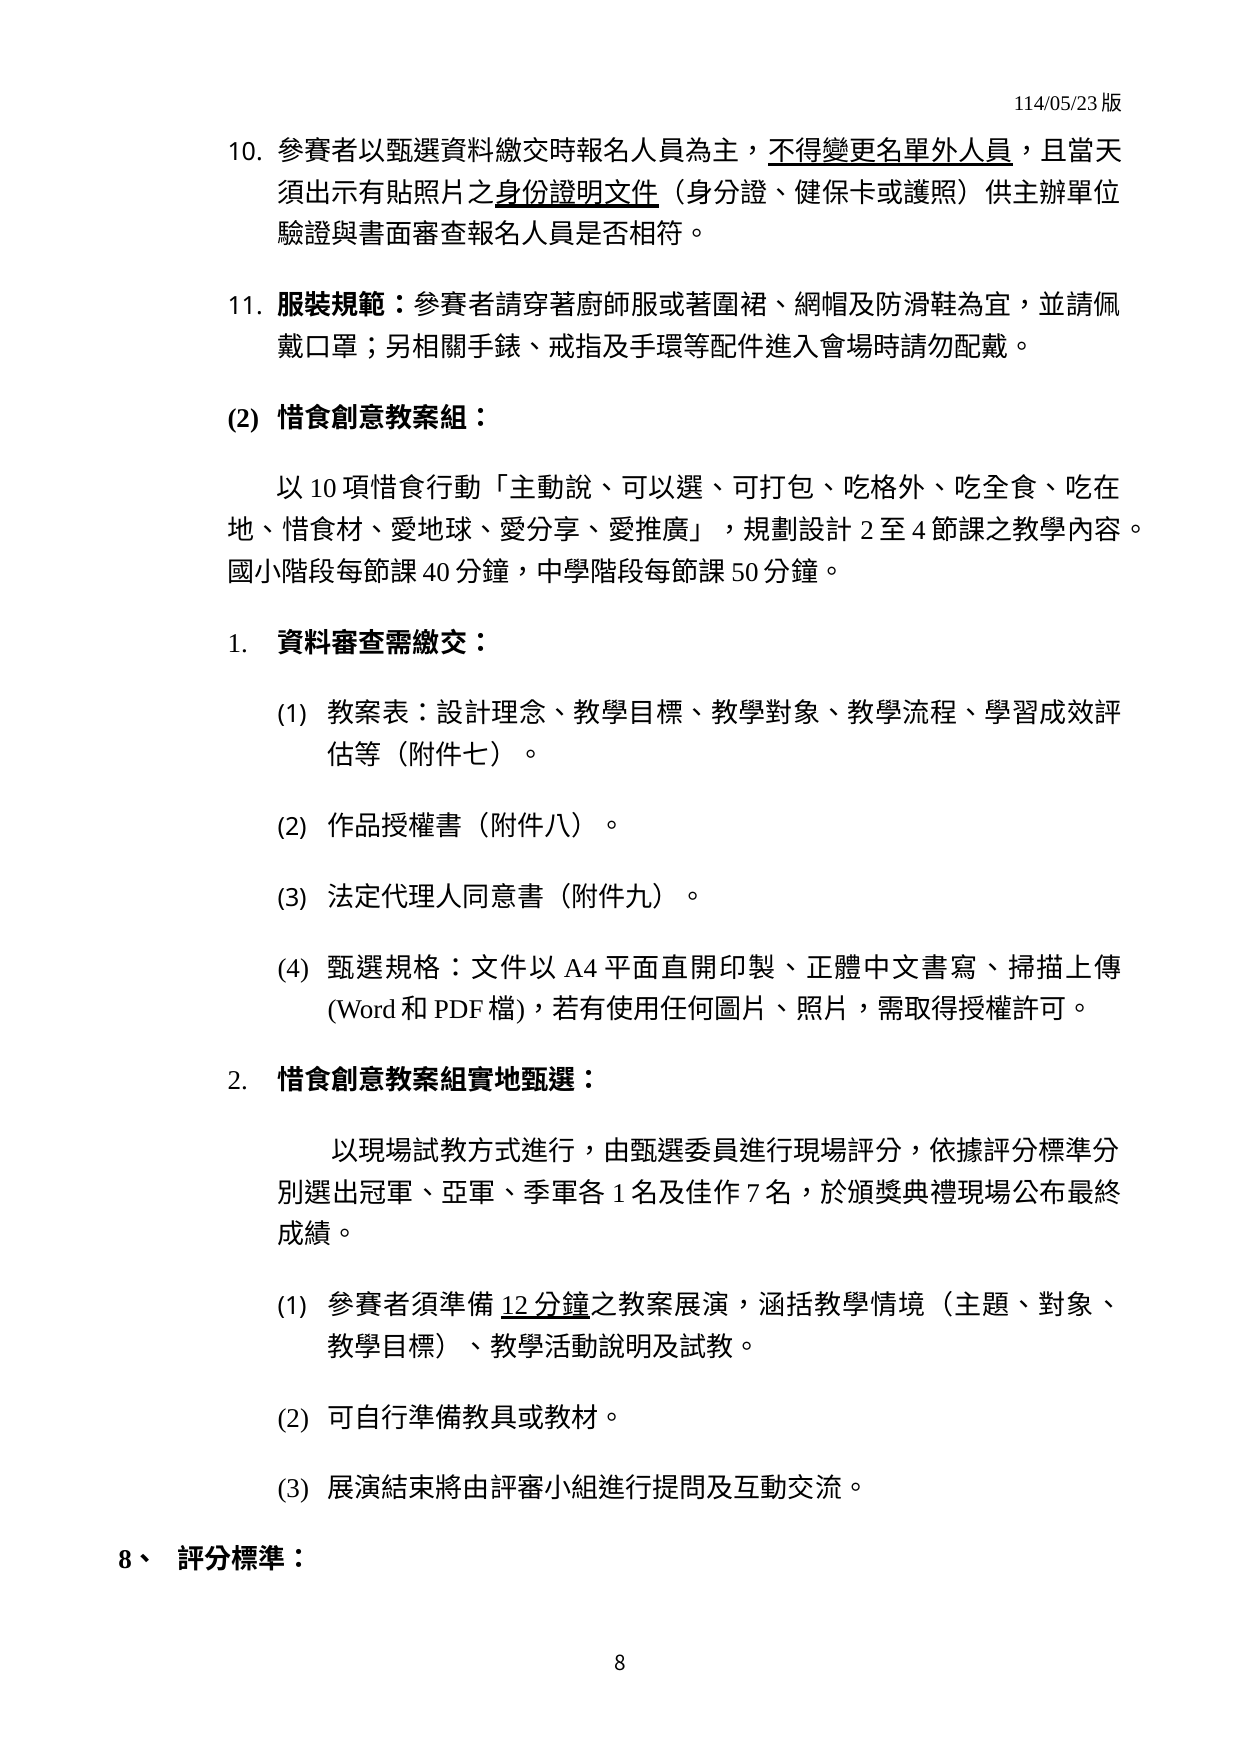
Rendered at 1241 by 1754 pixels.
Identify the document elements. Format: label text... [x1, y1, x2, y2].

list 資料審查需繳交： [227, 619, 1122, 660]
list 參賽者須準備12分鐘之教案展演，涵括教學情境（主題、對象、教學目標）、教學活動說明及試教。 [277, 1281, 1122, 1364]
list 服裝規範：參賽者請穿著廚師服或著圍裙、網帽及防滑鞋為宜，並請佩戴口罩；另相關手錶、戒指及手環等配件進入會場時請勿配戴。 [227, 281, 1122, 364]
list 可自行準備教具或教材。 [277, 1394, 1122, 1435]
list 惜食創意教案組： [227, 394, 1122, 435]
list 教案表：設計理念、教學目標、教學對象、教學流程、學習成效評估等（附件七）。 [277, 689, 1122, 773]
list 法定代理人同意書（附件九）。 [277, 873, 1122, 914]
list 展演結束將由評審小組進行提問及互動交流。 [277, 1464, 1122, 1506]
text 以現場試教方式進行，由甄選委員進行現場評分，依據評分標準分別選出冠軍、亞軍、季軍各1名及佳作7名，於頒獎典禮現場公布最終成績。 [277, 1127, 1122, 1252]
list 甄選規格：文件以A4平面直開印製、正體中文書寫、掃描上傳(Word和PDF檔)，若有使用任何圖片、照片，需取得授權許可。 [277, 944, 1122, 1027]
list 惜食創意教案組實地甄選： [227, 1056, 1122, 1098]
list 參賽者以甄選資料繳交時報名人員為主，不得變更名單外人員，且當天須出示有貼照片之身份證明文件（身分證、健保卡或護照）供主辦單位驗證與書面審查報名人員是否相符。 [227, 127, 1122, 252]
list 評分標準： [118, 1535, 1122, 1577]
list 作品授權書（附件八）。 [277, 802, 1122, 844]
text 以10項惜食行動「主動說、可以選、可打包、吃格外、吃全食、吃在地、惜食材、愛地球、愛分享、愛推廣」，規劃設計2至4節課之教學內容。國小階段每節課40分鐘，中學階段每節課50分鐘。 [227, 464, 1122, 589]
